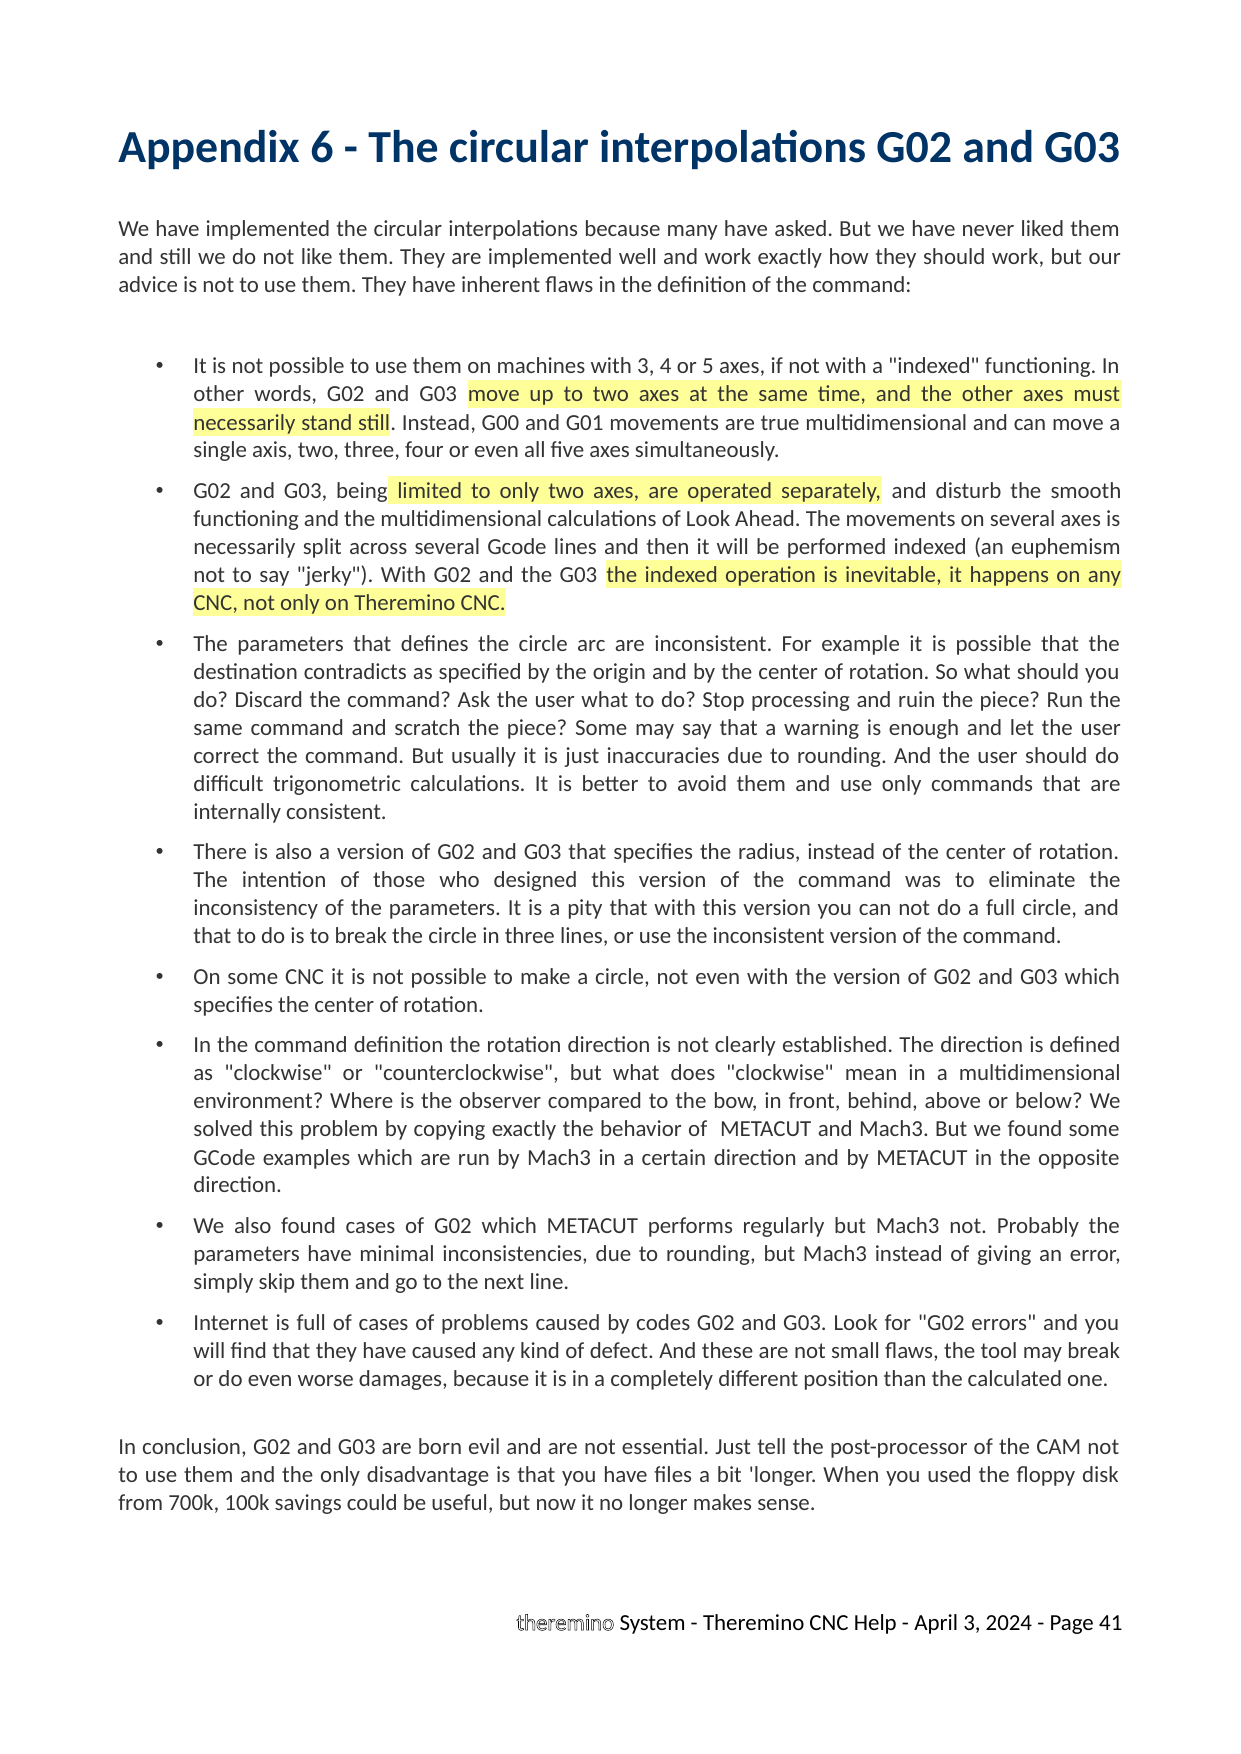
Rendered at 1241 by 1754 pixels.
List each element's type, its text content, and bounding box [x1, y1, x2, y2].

subtitle Appendix 6 - The circular interpolations G02 and G03 [118, 118, 1122, 174]
text We have implemented the circular interpolations because many have asked. But we have never liked them and still we do not like them. They are implemented well and work exactly how they should work, but our advice is not to use them. They have inherent flaws in the definition of the command: [118, 186, 1122, 298]
list G02 and G03, being limited to only two axes, are operated separately, and disturb the smooth functioning and the multidimensional calculations of Look Ahead. The movements on several axes is necessarily split across several Gcode lines and then it will be performed indexed (an euphemism not to say "jerky"). With G02 and the G03 the indexed operation is inevitable, it happens on any CNC, not only on Theremino CNC. [156, 476, 1122, 616]
text In conclusion, G02 and G03 are born evil and are not essential. Just tell the post-processor of the CAM not to use them and the only disadvantage is that you have files a bit 'longer. When you used the floppy disk from 700k, 100k savings could be useful, but now it no longer makes sense. [118, 1432, 1122, 1516]
list In the command definition the rotation direction is not clearly established. The direction is defined as "clockwise" or "counterclockwise", but what does "clockwise" mean in a multidimensional environment? Where is the observer compared to the bow, in front, behind, above or below? We solved this problem by copying exactly the behavior of METACUT and Mach3. But we found some GCode examples which are run by Mach3 in a certain direction and by METACUT in the opposite direction. [156, 1031, 1122, 1199]
list On some CNC it is not possible to make a circle, not even with the version of G02 and G03 which specifies the center of rotation. [156, 962, 1122, 1018]
list Internet is full of cases of problems caused by codes G02 and G03. Look for "G02 errors" and you will find that they have caused any kind of defect. And these are not small flaws, the tool may break or do even worse damages, because it is in a completely different position than the calculated one. [156, 1308, 1122, 1420]
list There is also a version of G02 and G03 that specifies the radius, instead of the center of rotation. The intention of those who designed this version of the command was to eliminate the inconsistency of the parameters. It is a pity that with this version you can not do a full circle, and that to do is to break the circle in three lines, or use the inconsistent version of the command. [156, 837, 1122, 949]
list It is not possible to use them on machines with 3, 4 or 5 axes, if not with a "indexed" functioning. In other words, G02 and G03 move up to two axes at the same time, and the other axes must necessarily stand still. Instead, G00 and G01 movements are true multidimensional and can move a single axis, two, three, four or even all five axes simultaneously. [156, 352, 1122, 464]
list The parameters that defines the circle arc are inconsistent. For example it is possible that the destination contradicts as specified by the origin and by the center of rotation. So what should you do? Discard the command? Ask the user what to do? Stop processing and ruin the piece? Run the same command and scratch the piece? Some may say that a warning is enough and let the user correct the command. But usually it is just inaccuracies due to rounding. And the user should do difficult trigonometric calculations. It is better to avoid them and use only commands that are internally consistent. [156, 629, 1122, 825]
list We also found cases of G02 which METACUT performs regularly but Mach3 not. Probably the parameters have minimal inconsistencies, due to rounding, but Mach3 instead of giving an error, simply skip them and go to the next line. [156, 1211, 1122, 1295]
